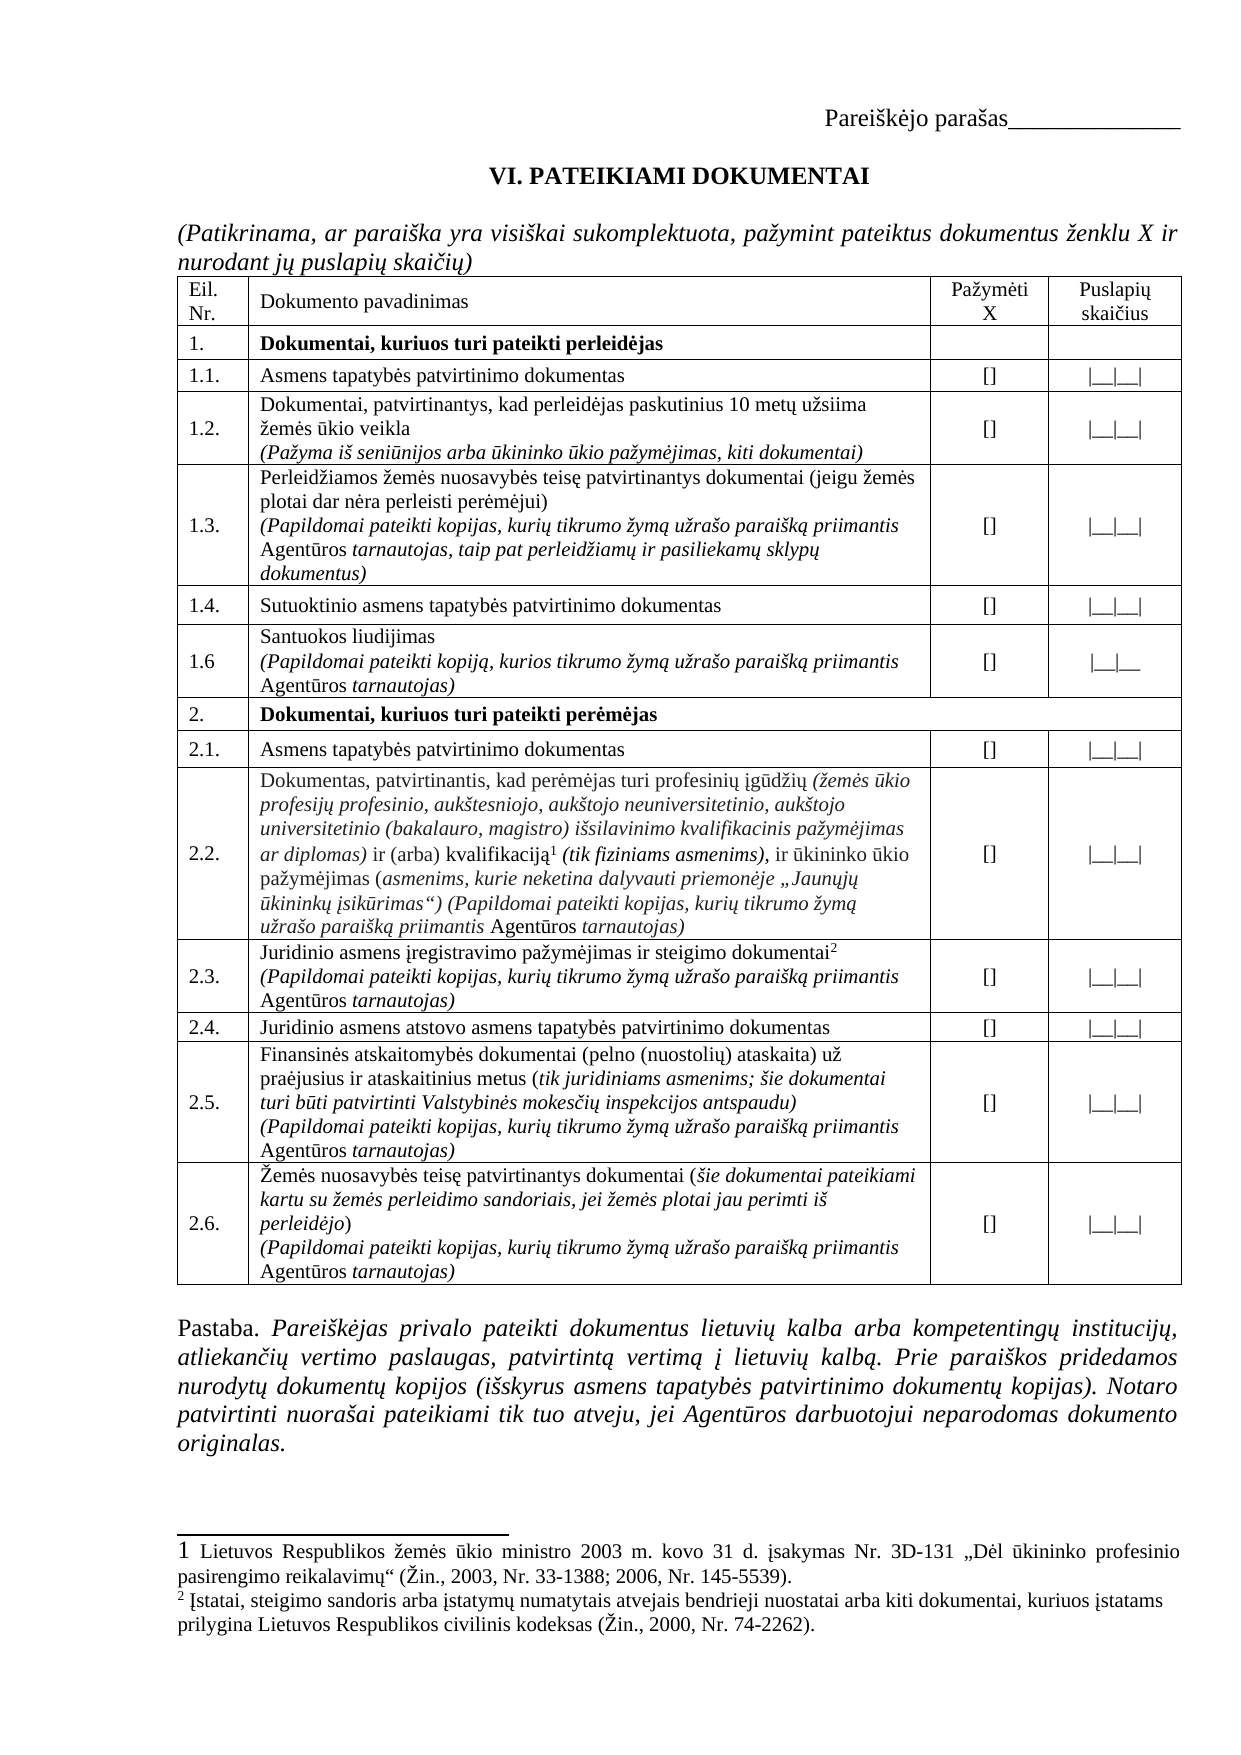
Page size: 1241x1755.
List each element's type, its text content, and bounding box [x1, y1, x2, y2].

table_cell |__|__| [1049, 1013, 1181, 1041]
text VI. PATEIKIAMI DOKUMENTAI [177, 161, 1181, 190]
table_cell [1049, 326, 1181, 359]
table_cell [] [931, 940, 1048, 1012]
table_cell |__|__| [1049, 1042, 1181, 1162]
text (Patikrinama, ar paraiška yra visiškai sukomplektuota, pažymint pateiktus dokumentus ženklu X ir nurodant jų puslapių skaičių) [177, 218, 1181, 276]
table_header Pažymėti X [931, 277, 1048, 325]
table_cell |__|__| [1049, 586, 1181, 623]
table_cell [] [931, 1013, 1048, 1041]
table_cell Juridinio asmens atstovo asmens tapatybės patvirtinimo dokumentas [249, 1013, 930, 1041]
table_cell [] [931, 625, 1048, 697]
table_cell Dokumentas, patvirtinantis, kad perėmėjas turi profesinių įgūdžių (žemės ūkio profesijų profesinio, aukštesniojo, aukštojo neuniversitetinio, aukštojo universitetinio (bakalauro, magistro) išsilavinimo kvalifikacinis pažymėjimas ar diplomas) ir (arba) kvalifikaciją (tik fiziniams asmenims), ir ūkininko ūkio pažymėjimas (asmenims, kurie neketina dalyvauti priemonėje „Jaunųjų ūkininkų įsikūrimas“) (Papildomai pateikti kopijas, kurių tikrumo žymą užrašo paraišką priimantis Agentūros tarnautojas) [249, 768, 930, 938]
table_cell Santuokos liudijimas (Papildomai pateikti kopiją, kurios tikrumo žymą užrašo paraišką priimantis Agentūros tarnautojas) [249, 625, 930, 697]
table_cell [] [931, 392, 1048, 464]
table_cell 2.4. [178, 1013, 248, 1041]
table_cell 1. [178, 326, 248, 359]
table_cell [] [931, 586, 1048, 623]
table_cell |__|__ [1049, 625, 1181, 697]
table_cell Asmens tapatybės patvirtinimo dokumentas [249, 731, 930, 767]
table_cell Finansinės atskaitomybės dokumentai (pelno (nuostolių) ataskaita) už praėjusius ir ataskaitinius metus (tik juridiniams asmenims; šie dokumentai turi būti patvirtinti Valstybinės mokesčių inspekcijos antspaudu) (Papildomai pateikti kopijas, kurių tikrumo žymą užrašo paraišką priimantis Agentūros tarnautojas) [249, 1042, 930, 1162]
table_cell Dokumentai, kuriuos turi pateikti perėmėjas [249, 698, 1181, 730]
table_cell 2.1. [178, 731, 248, 767]
table_cell |__|__| [1049, 768, 1181, 938]
table_cell Dokumentai, patvirtinantys, kad perleidėjas paskutinius 10 metų užsiima žemės ūkio veikla (Pažyma iš seniūnijos arba ūkininko ūkio pažymėjimas, kiti dokumentai) [249, 392, 930, 464]
table_header Puslapių skaičius [1049, 277, 1181, 325]
table_cell |__|__| [1049, 360, 1181, 391]
table_cell |__|__| [1049, 940, 1181, 1012]
table_cell 1.3. [178, 465, 248, 585]
text Pareiškėjo parašas [177, 103, 1181, 132]
table_cell |__|__| [1049, 392, 1181, 464]
table_cell Asmens tapatybės patvirtinimo dokumentas [249, 360, 930, 391]
table_cell 1.2. [178, 392, 248, 464]
table_cell 2.2. [178, 768, 248, 938]
table_cell |__|__| [1049, 731, 1181, 767]
table_cell 2.5. [178, 1042, 248, 1162]
table_cell |__|__| [1049, 1163, 1181, 1283]
table_cell 1.4. [178, 586, 248, 623]
table_cell 2. [178, 698, 248, 730]
table_cell |__|__| [1049, 465, 1181, 585]
table_cell Juridinio asmens įregistravimo pažymėjimas ir steigimo dokumentai2 (Papildomai pateikti kopijas, kurių tikrumo žymą užrašo paraišką priimantis Agentūros tarnautojas) [249, 940, 930, 1012]
table_cell [] [931, 768, 1048, 938]
table_cell 2.6. [178, 1163, 248, 1283]
table_cell 2.3. [178, 940, 248, 1012]
table_cell Žemės nuosavybės teisę patvirtinantys dokumentai (šie dokumentai pateikiami kartu su žemės perleidimo sandoriais, jei žemės plotai jau perimti iš perleidėjo) (Papildomai pateikti kopijas, kurių tikrumo žymą užrašo paraišką priimantis Agentūros tarnautojas) [249, 1163, 930, 1283]
table_cell [] [931, 465, 1048, 585]
table_cell Sutuoktinio asmens tapatybės patvirtinimo dokumentas [249, 586, 930, 623]
table_header Dokumento pavadinimas [249, 277, 930, 325]
table_cell [] [931, 1163, 1048, 1283]
table_cell [] [931, 1042, 1048, 1162]
table_cell [931, 326, 1048, 359]
table_cell [] [931, 731, 1048, 767]
table_header Eil. Nr. [178, 277, 248, 325]
table_cell [] [931, 360, 1048, 391]
table_cell Dokumentai, kuriuos turi pateikti perleidėjas [249, 326, 930, 359]
text Pastaba. Pareiškėjas privalo pateikti dokumentus lietuvių kalba arba kompetentingų institucijų, atliekančių vertimo paslaugas, patvirtintą vertimą į lietuvių kalbą. Prie paraiškos pridedamos nurodytų dokumentų kopijos (išskyrus asmens tapatybės patvirtinimo dokumentų kopijas). Notaro patvirtinti nuorašai pateikiami tik tuo atveju, jei Agentūros darbuotojui neparodomas dokumento originalas. [177, 1313, 1181, 1457]
table_cell 1.6 [178, 625, 248, 697]
table_cell Perleidžiamos žemės nuosavybės teisę patvirtinantys dokumentai (jeigu žemės plotai dar nėra perleisti perėmėjui) (Papildomai pateikti kopijas, kurių tikrumo žymą užrašo paraišką priimantis Agentūros tarnautojas, taip pat perleidžiamų ir pasiliekamų sklypų dokumentus) [249, 465, 930, 585]
table_cell 1.1. [178, 360, 248, 391]
